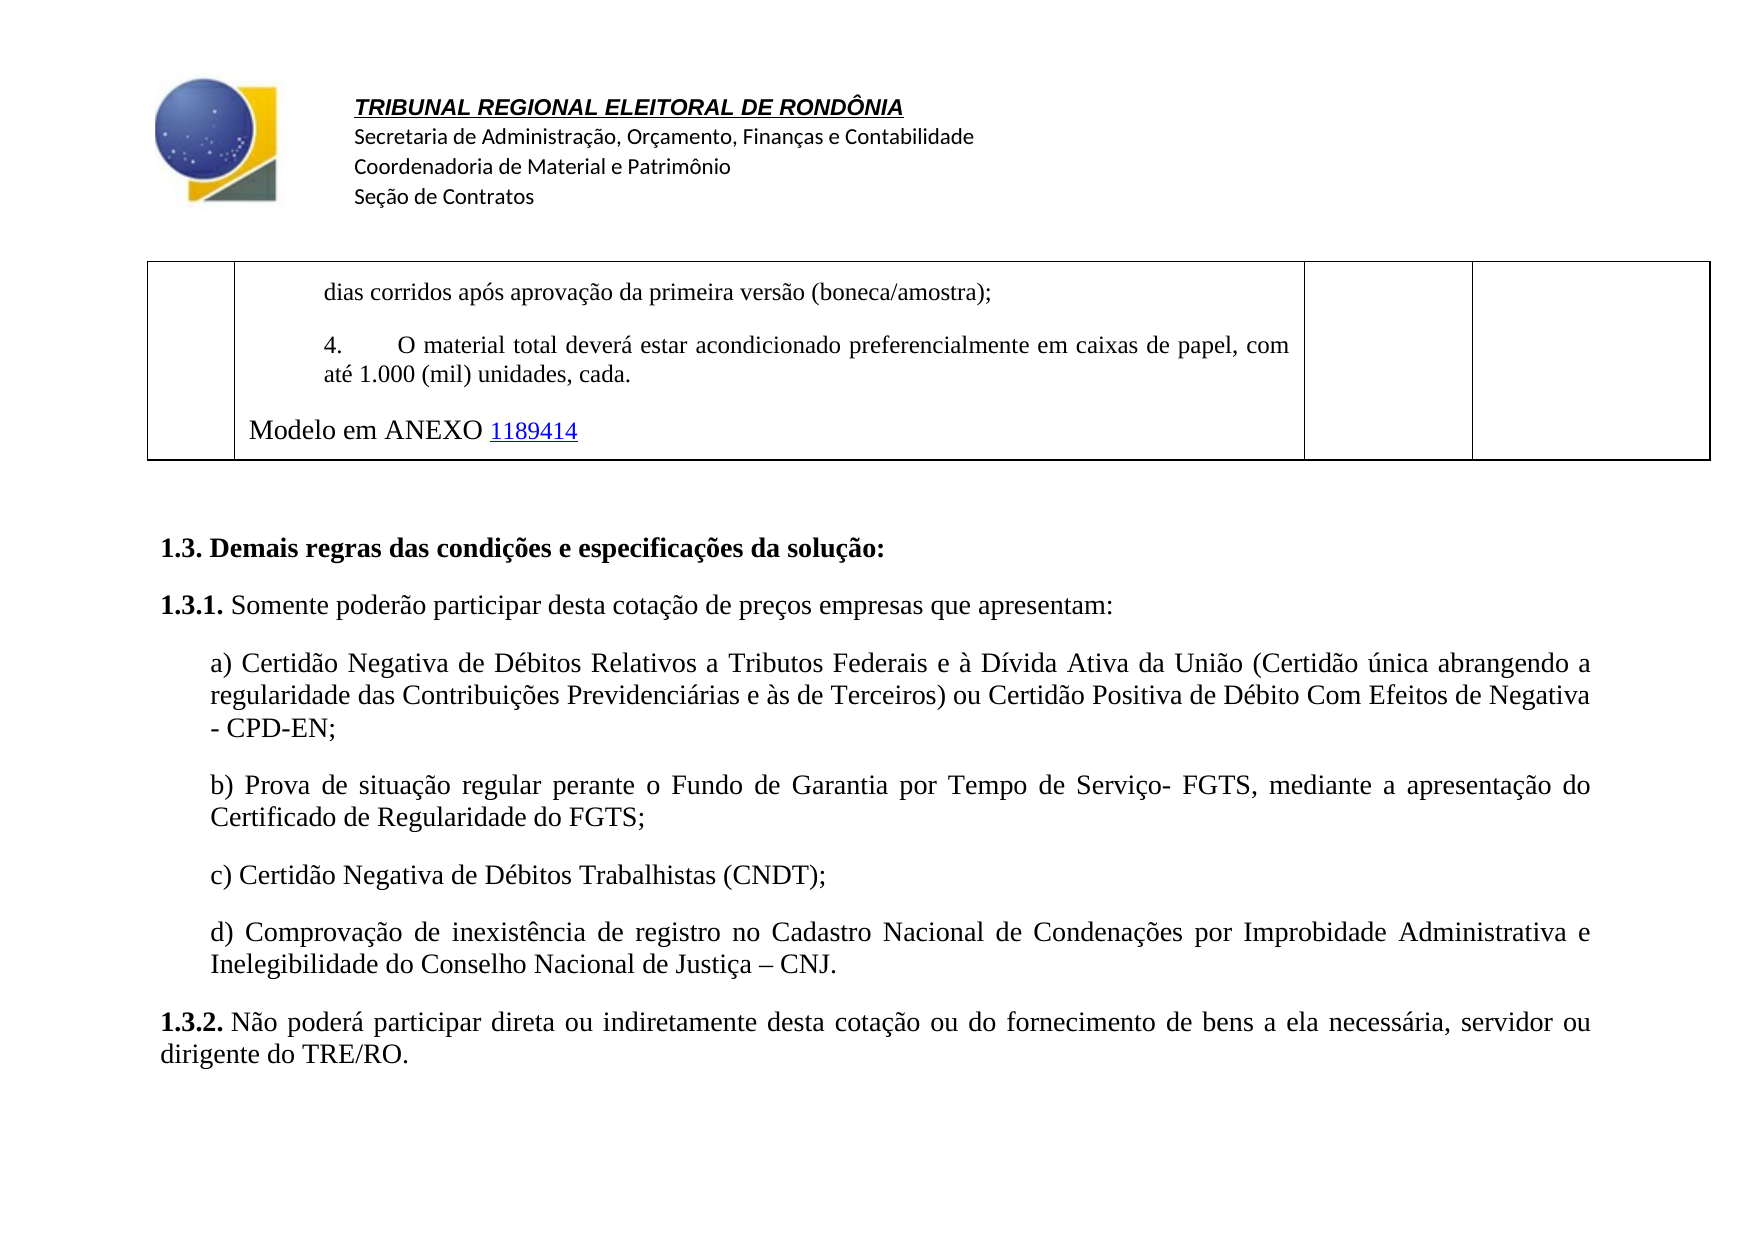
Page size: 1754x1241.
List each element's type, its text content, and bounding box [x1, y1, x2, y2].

text c) Certidão Negativa de Débitos Trabalhistas (CNDT); [210, 858, 1594, 890]
table_cell [1305, 262, 1472, 459]
text b) Prova de situação regular perante o Fundo de Garantia por Tempo de Serviço- FGTS, mediante a apresentação do Certificado de Regularidade do FGTS; [210, 768, 1594, 833]
text d) Comprovação de inexistência de registro no Cadastro Nacional de Condenações por Improbidade Administrativa e Inelegibilidade do Conselho Nacional de Justiça – CNJ. [210, 915, 1594, 980]
table_cell dias corridos após aprovação da primeira versão (boneca/amostra); O material total deverá estar acondicionado preferencialmente em caixas de papel, com até 1.000 (mil) unidades, cada. Modelo em ANEXO 1189414 [235, 262, 1304, 459]
text 1.3. Demais regras das condições e especificações da solução: [160, 531, 1594, 563]
table_cell [148, 262, 234, 459]
text 1.3.1. Somente poderão participar desta cotação de preços empresas que apresentam: [160, 588, 1594, 621]
text a) Certidão Negativa de Débitos Relativos a Tributos Federais e à Dívida Ativa da União (Certidão única abrangendo a regularidade das Contribuições Previdenciárias e às de Terceiros) ou Certidão Positiva de Débito Com Efeitos de Negativa - CPD-EN; [210, 646, 1594, 743]
table_cell [1473, 262, 1709, 459]
text 1.3.2. Não poderá participar direta ou indiretamente desta cotação ou do fornecimento de bens a ela necessária, servidor ou dirigente do TRE/RO. [160, 1005, 1594, 1070]
